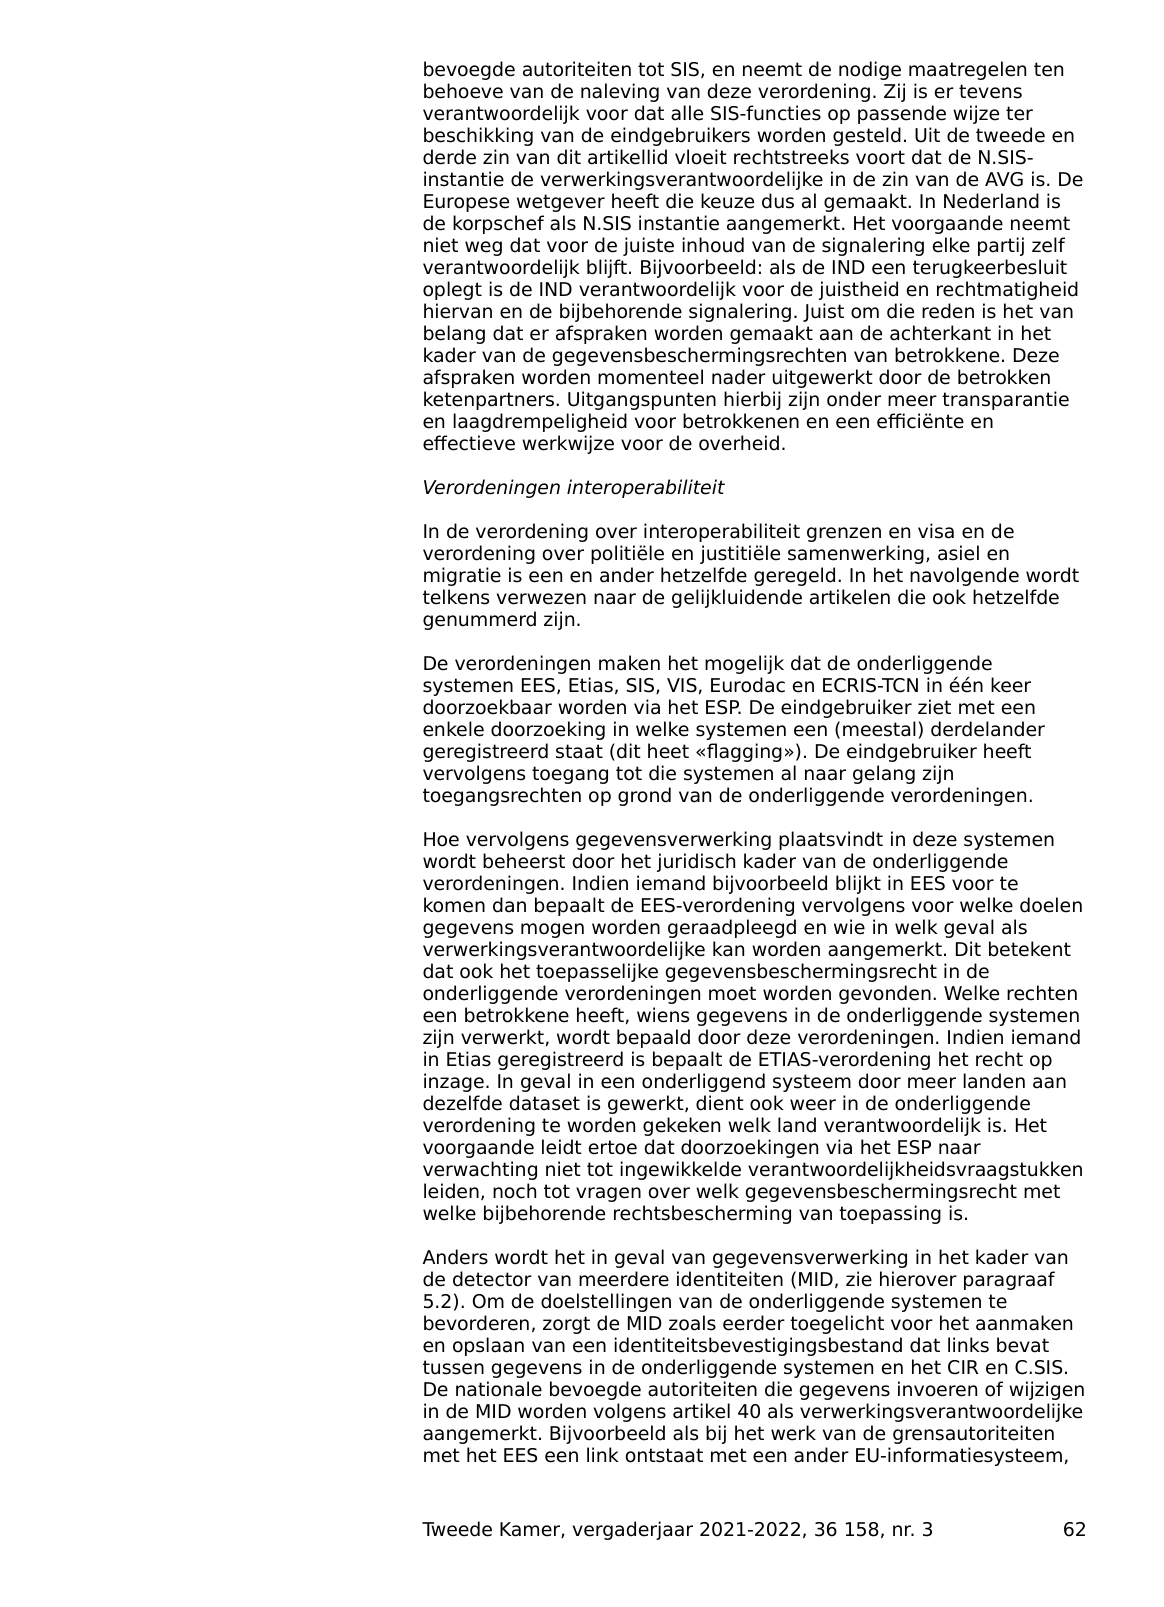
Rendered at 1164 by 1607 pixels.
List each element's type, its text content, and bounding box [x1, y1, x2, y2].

text Hoe vervolgens gegevensverwerking plaatsvindt in deze systemen wordt beheerst door het juridisch kader van de onderliggende verordeningen. Indien iemand bijvoorbeeld blijkt in EES voor te komen dan bepaalt de EES-verordening vervolgens voor welke doelen gegevens mogen worden geraadpleegd en wie in welk geval als verwerkingsverantwoordelijke kan worden aangemerkt. Dit betekent dat ook het toepasselijke gegevensbeschermingsrecht in de onderliggende verordeningen moet worden gevonden. Welke rechten een betrokkene heeft, wiens gegevens in de onderliggende systemen zijn verwerkt, wordt bepaald door deze verordeningen. Indien iemand in Etias geregistreerd is bepaalt de ETIAS-verordening het recht op inzage. In geval in een onderliggend systeem door meer landen aan dezelfde dataset is gewerkt, dient ook weer in de onderliggende verordening te worden gekeken welk land verantwoordelijk is. Het voorgaande leidt ertoe dat doorzoekingen via het ESP naar verwachting niet tot ingewikkelde verantwoordelijkheidsvraagstukken leiden, noch tot vragen over welk gegevensbeschermingsrecht met welke bijbehorende rechtsbescherming van toepassing is. [422, 829, 1087, 1225]
text De verordeningen maken het mogelijk dat de onderliggende systemen EES, Etias, SIS, VIS, Eurodac en ECRIS-TCN in één keer doorzoekbaar worden via het ESP. De eindgebruiker ziet met een enkele doorzoeking in welke systemen een (meestal) derdelander geregistreerd staat (dit heet «flagging»). De eindgebruiker heeft vervolgens toegang tot die systemen al naar gelang zijn toegangsrechten op grond van de onderliggende verordeningen. [422, 653, 1087, 807]
text Anders wordt het in geval van gegevensverwerking in het kader van de detector van meerdere identiteiten (MID, zie hierover paragraaf 5.2). Om de doelstellingen van de onderliggende systemen te bevorderen, zorgt de MID zoals eerder toegelicht voor het aanmaken en opslaan van een identiteitsbevestigingsbestand dat links bevat tussen gegevens in de onderliggende systemen en het CIR en C.SIS. De nationale bevoegde autoriteiten die gegevens invoeren of wijzigen in de MID worden volgens artikel 40 als verwerkingsverantwoordelijke aangemerkt. Bijvoorbeeld als bij het werk van de grensautoriteiten met het EES een link ontstaat met een ander EU-informatiesysteem, [422, 1247, 1087, 1467]
subtitle Verordeningen interoperabiliteit [422, 477, 1087, 499]
text In de verordening over interoperabiliteit grenzen en visa en de verordening over politiële en justitiële samenwerking, asiel en migratie is een en ander hetzelfde geregeld. In het navolgende wordt telkens verwezen naar de gelijkluidende artikelen die ook hetzelfde genummerd zijn. [422, 521, 1087, 631]
text bevoegde autoriteiten tot SIS, en neemt de nodige maatregelen ten behoeve van de naleving van deze verordening. Zij is er tevens verantwoordelijk voor dat alle SIS-functies op passende wijze ter beschikking van de eindgebruikers worden gesteld. Uit de tweede en derde zin van dit artikellid vloeit rechtstreeks voort dat de N.SIS-instantie de verwerkingsverantwoordelijke in de zin van de AVG is. De Europese wetgever heeft die keuze dus al gemaakt. In Nederland is de korpschef als N.SIS instantie aangemerkt. Het voorgaande neemt niet weg dat voor de juiste inhoud van de signalering elke partij zelf verantwoordelijk blijft. Bijvoorbeeld: als de IND een terugkeerbesluit oplegt is de IND verantwoordelijk voor de juistheid en rechtmatigheid hiervan en de bijbehorende signalering. Juist om die reden is het van belang dat er afspraken worden gemaakt aan de achterkant in het kader van de gegevensbeschermingsrechten van betrokkene. Deze afspraken worden momenteel nader uitgewerkt door de betrokken ketenpartners. Uitgangspunten hierbij zijn onder meer transparantie en laagdrempeligheid voor betrokkenen en een efficiënte en effectieve werkwijze voor de overheid. [422, 59, 1087, 455]
